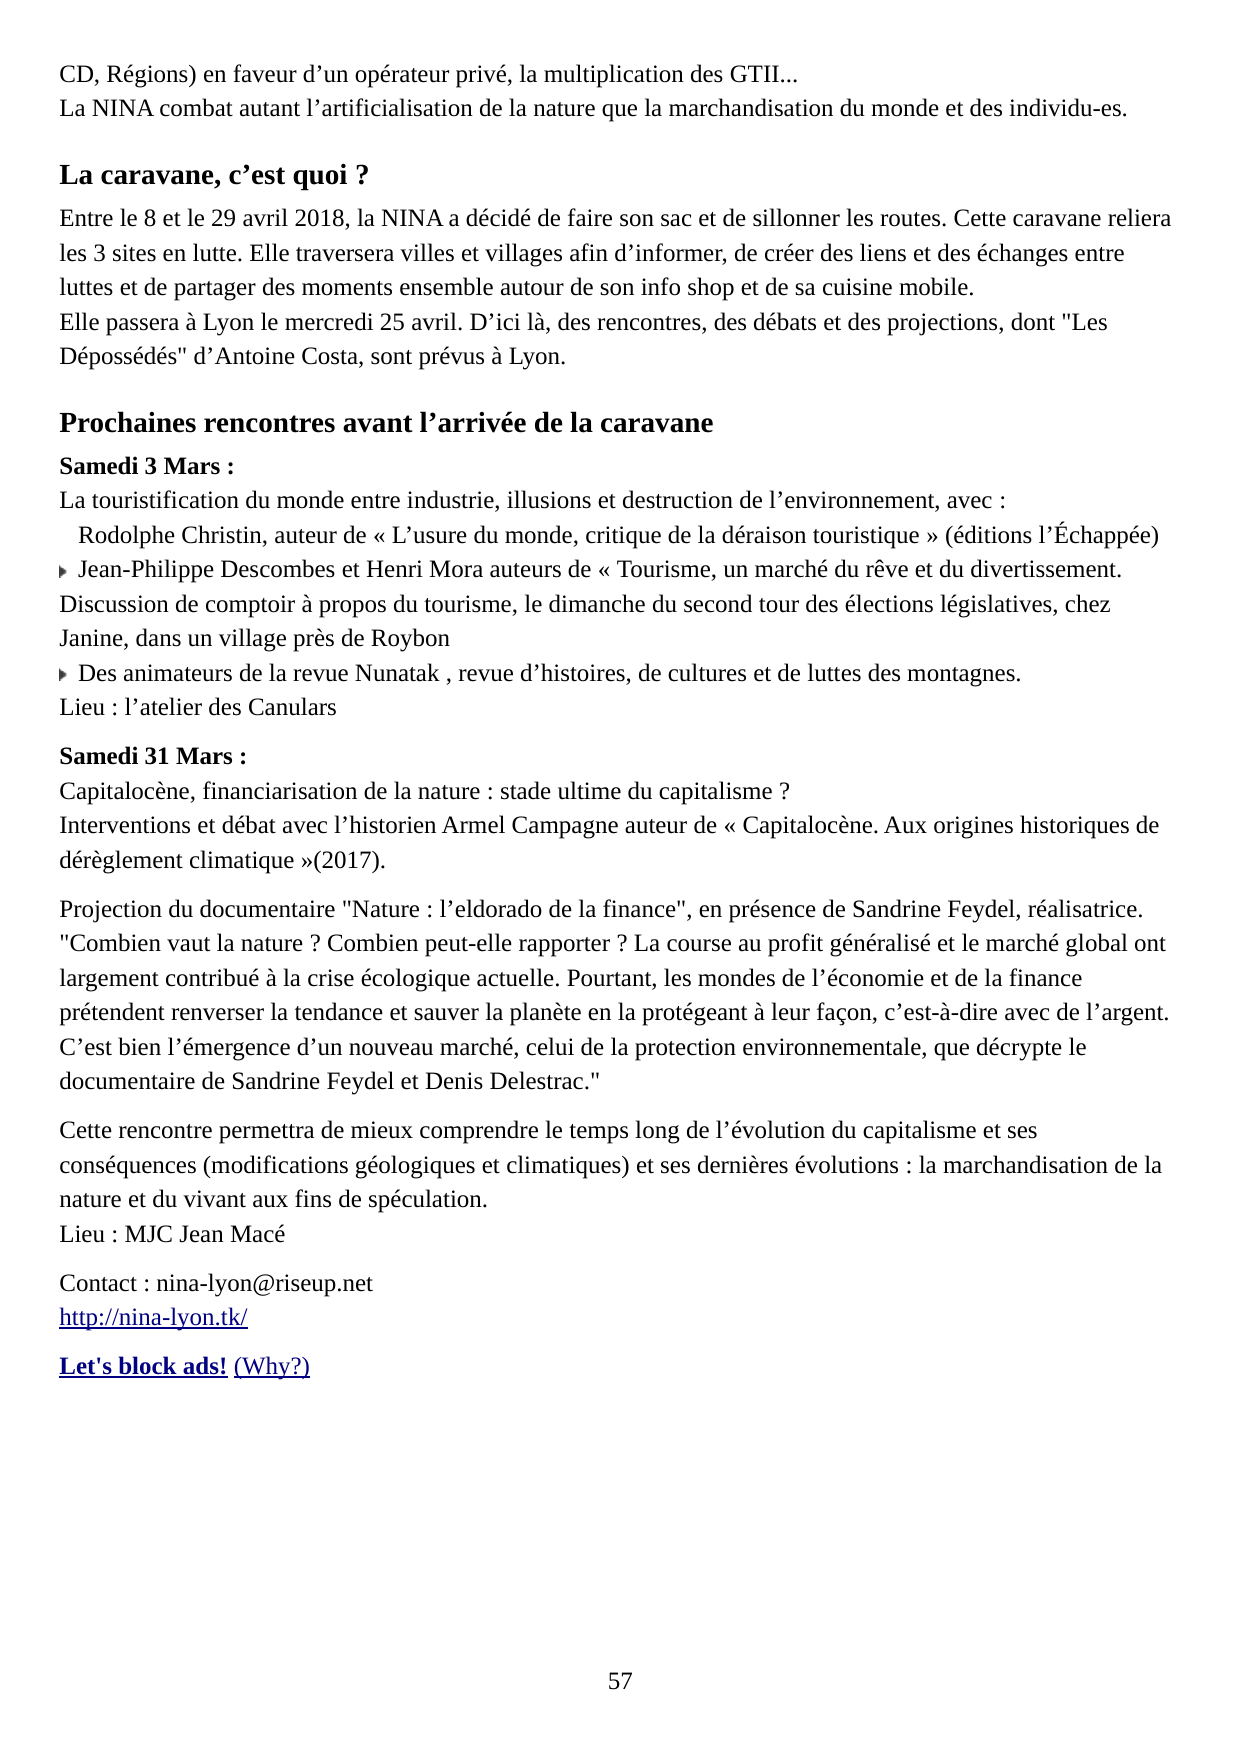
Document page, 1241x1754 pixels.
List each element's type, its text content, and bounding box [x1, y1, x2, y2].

text Samedi 3 Mars : La touristification du monde entre industrie, illusions et destruction de l’environnement, avec : Rodolphe Christin, auteur de « L’usure du monde, critique de la déraison touristique » (éditions l’Échappée) Jean-Philippe Descombes et Henri Mora auteurs de « Tourisme, un marché du rêve et du divertissement. Discussion de comptoir à propos du tourisme, le dimanche du second tour des élections législatives, chez Janine, dans un village près de Roybon Des animateurs de la revue Nunatak , revue d’histoires, de cultures et de luttes des montagnes. Lieu : l’atelier des Canulars [59, 451, 1181, 721]
text Entre le 8 et le 29 avril 2018, la NINA a décidé de faire son sac et de sillonner les routes. Cette caravane reliera les 3 sites en lutte. Elle traversera villes et villages afin d’informer, de créer des liens et des échanges entre luttes et de partager des moments ensemble autour de son info shop et de sa cuisine mobile. Elle passera à Lyon le mercredi 25 avril. D’ici là, des rencontres, des débats et des projections, dont "Les Dépossédés" d’Antoine Costa, sont prévus à Lyon. [59, 203, 1181, 370]
picture [59, 560, 72, 578]
picture [59, 663, 72, 681]
text Projection du documentaire "Nature : l’eldorado de la finance", en présence de Sandrine Feydel, réalisatrice. "Combien vaut la nature ? Combien peut-elle rapporter ? La course au profit généralisé et le marché global ont largement contribué à la crise écologique actuelle. Pourtant, les mondes de l’économie et de la finance prétendent renverser la tendance et sauver la planète en la protégeant à leur façon, c’est-à-dire avec de l’argent. C’est bien l’émergence d’un nouveau marché, celui de la protection environnementale, que décrypte le documentaire de Sandrine Feydel et Denis Delestrac." [59, 894, 1181, 1095]
text Cette rencontre permettra de mieux comprendre le temps long de l’évolution du capitalisme et ses conséquences (modifications géologiques et climatiques) et ses dernières évolutions : la marchandisation de la nature et du vivant aux fins de spéculation. Lieu : MJC Jean Macé [59, 1115, 1181, 1247]
text Samedi 31 Mars : Capitalocène, financiarisation de la nature : stade ultime du capitalisme ? Interventions et débat avec l’historien Armel Campagne auteur de « Capitalocène. Aux origines historiques de dérèglement climatique »(2017). [59, 741, 1181, 873]
subtitle La caravane, c’est quoi ? [59, 157, 1181, 191]
text Contact : nina-lyon@riseup.net http://nina-lyon.tk/ [59, 1268, 1181, 1331]
subtitle Prochaines rencontres avant l’arrivée de la caravane [59, 405, 1181, 438]
text CD, Régions) en faveur d’un opérateur privé, la multiplication des GTII... La NINA combat autant l’artificialisation de la nature que la marchandisation du monde et des individu-es. [59, 59, 1181, 122]
text Let's block ads! (Why?) [59, 1351, 1181, 1380]
